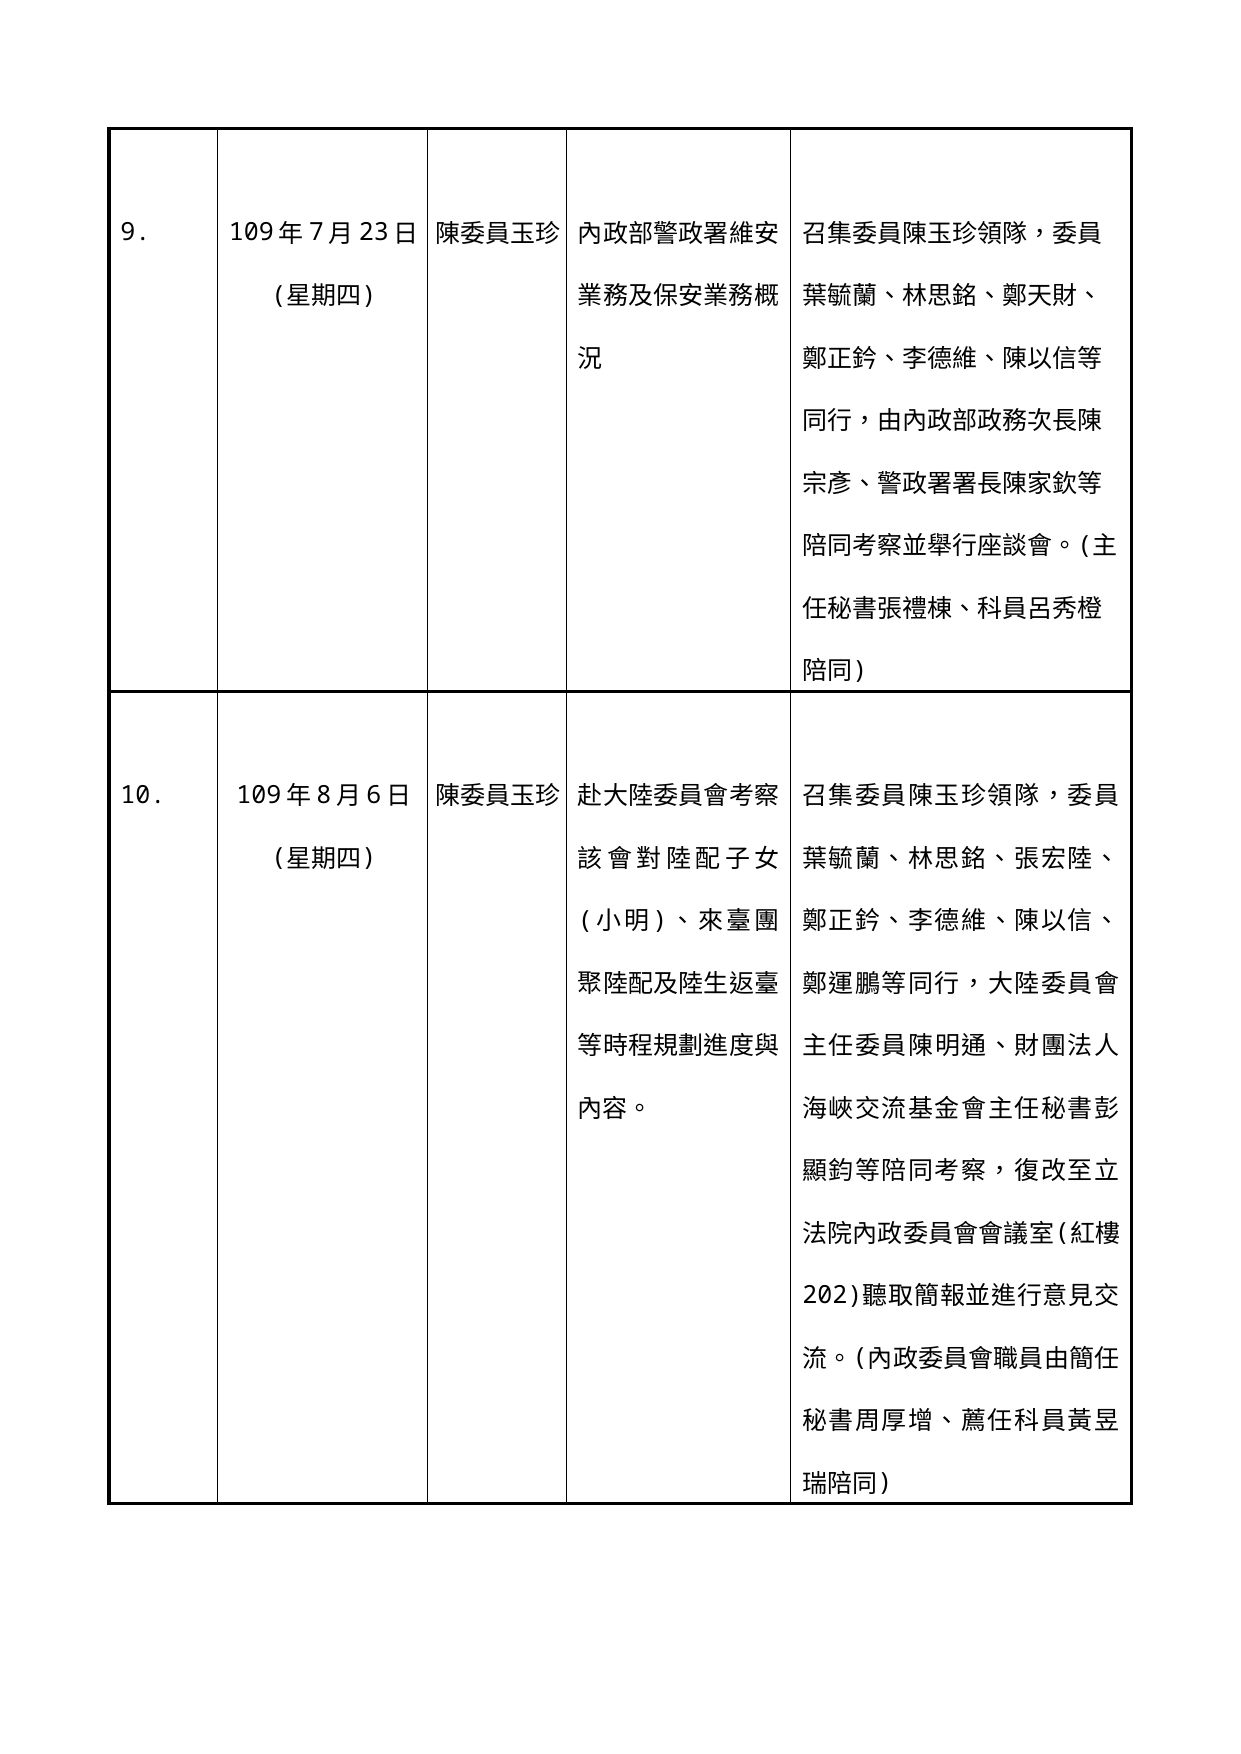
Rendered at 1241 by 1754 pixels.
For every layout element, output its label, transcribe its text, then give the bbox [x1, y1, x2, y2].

table_cell 陳委員玉珍 [428, 130, 566, 689]
table_cell 109年7月23日 (星期四) [218, 130, 427, 689]
table_cell 召集委員陳玉珍領隊，委員葉毓蘭、林思銘、鄭天財、鄭正鈐、李德維、陳以信等同行，由內政部政務次長陳宗彥、警政署署長陳家欽等陪同考察並舉行座談會。(主任秘書張禮棟、科員呂秀橙陪同) [791, 130, 1130, 689]
table_cell 赴大陸委員會考察該會對陸配子女(小明)、來臺團聚陸配及陸生返臺等時程規劃進度與內容。 [567, 693, 790, 1502]
table_cell 內政部警政署維安業務及保安業務概況 [567, 130, 790, 689]
table_cell 陳委員玉珍 [428, 693, 566, 1502]
table_cell 召集委員陳玉珍領隊，委員葉毓蘭、林思銘、張宏陸、鄭正鈐、李德維、陳以信、鄭運鵬等同行，大陸委員會主任委員陳明通、財團法人海峽交流基金會主任秘書彭顯鈞等陪同考察，復改至立法院內政委員會會議室(紅樓202)聽取簡報並進行意見交流。(內政委員會職員由簡任秘書周厚增、薦任科員黃昱瑞陪同) [791, 693, 1130, 1502]
table_cell 109年8月6日 (星期四) [218, 693, 427, 1502]
table_cell [111, 130, 217, 689]
table_cell [111, 693, 217, 1502]
